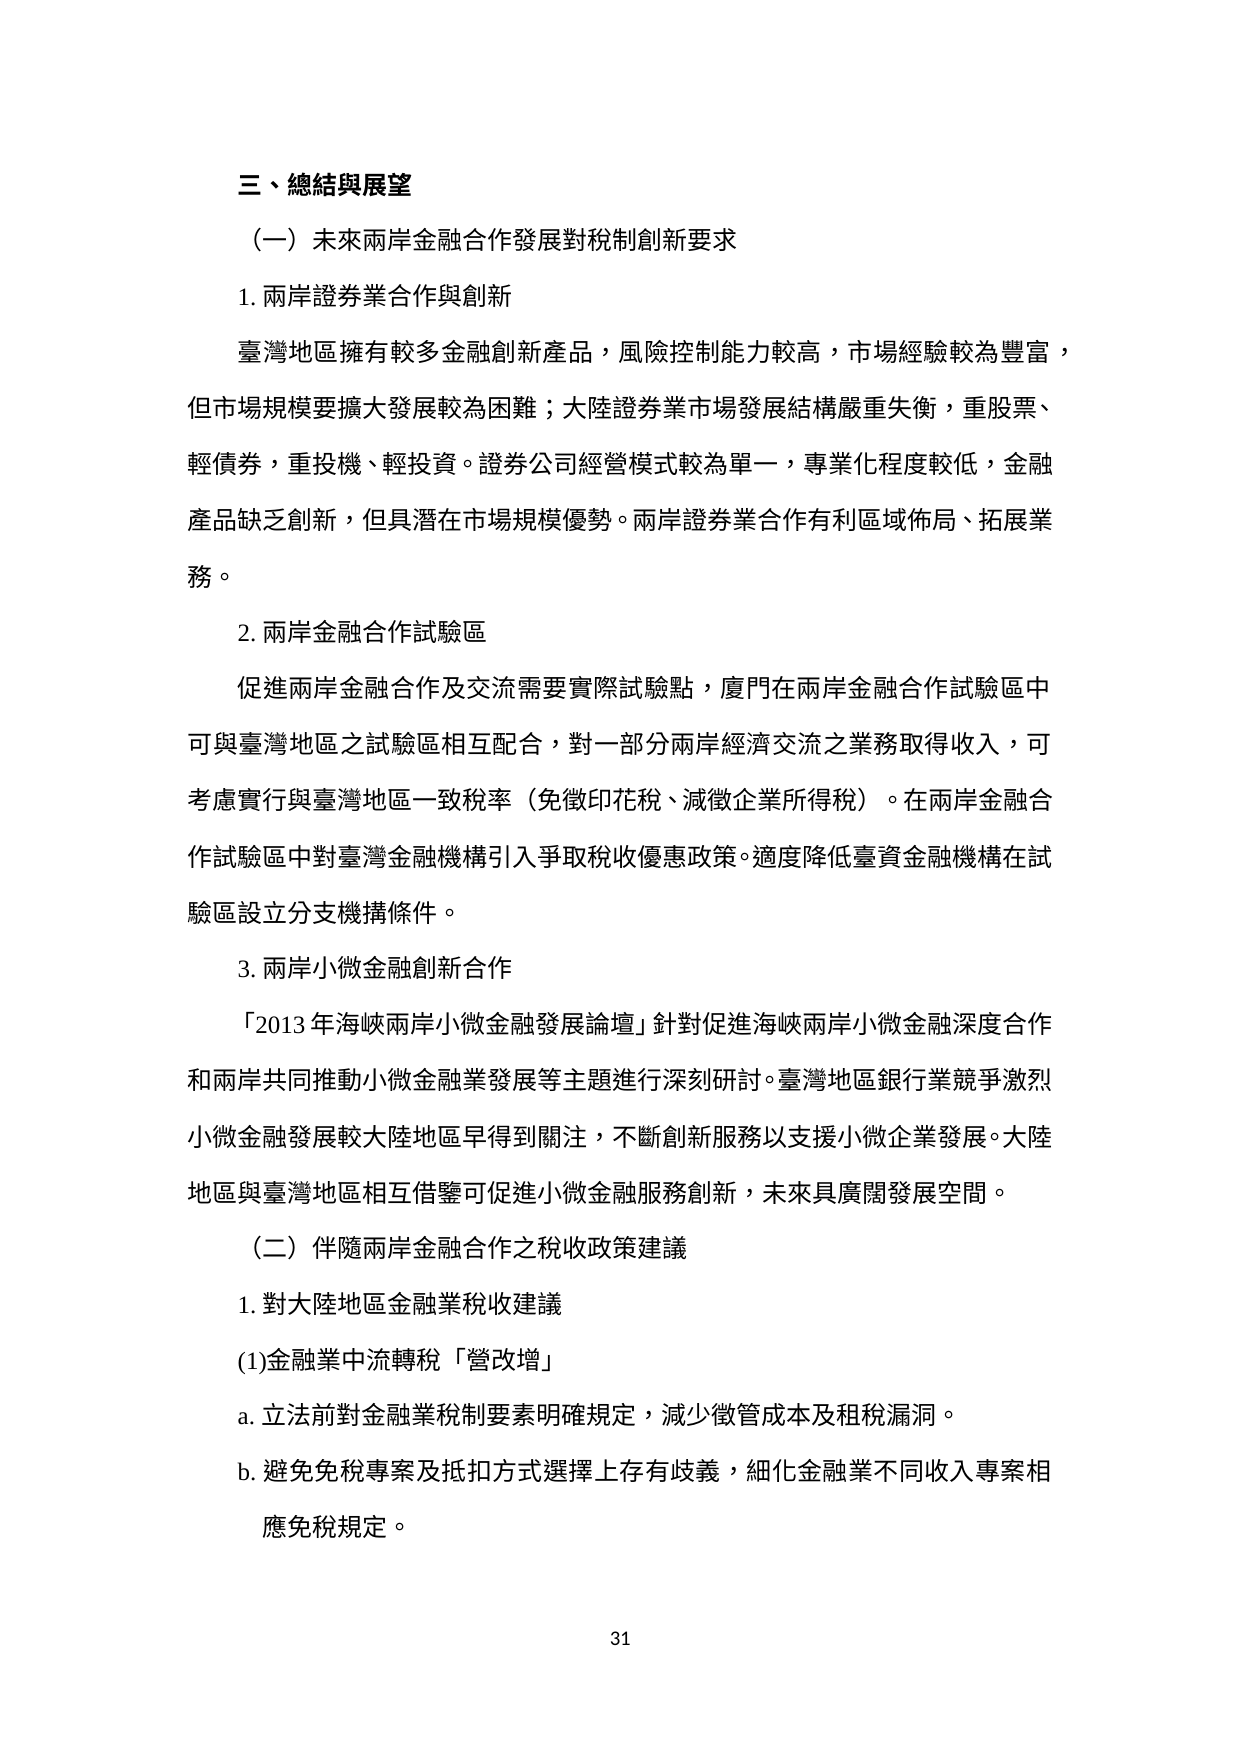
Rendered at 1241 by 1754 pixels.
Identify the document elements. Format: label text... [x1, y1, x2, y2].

text （一）未來兩岸金融合作發展對稅制創新要求 [187, 220, 1053, 258]
text 促進兩岸金融合作及交流需要實際試驗點，廈門在兩岸金融合作試驗區中可與臺灣地區之試驗區相互配合，對一部分兩岸經濟交流之業務取得收入，可考慮實行與臺灣地區一致稅率（免徵印花稅、減徵企業所得稅）。在兩岸金融合作試驗區中對臺灣金融機構引入爭取稅收優惠政策。適度降低臺資金融機構在試驗區設立分支機搆條件。 [187, 668, 1053, 930]
text （二）伴隨兩岸金融合作之稅收政策建議 [187, 1228, 1053, 1266]
text 「2013年海峽兩岸小微金融發展論壇」針對促進海峽兩岸小微金融深度合作和兩岸共同推動小微金融業發展等主題進行深刻研討。臺灣地區銀行業競爭激烈，小微金融發展較大陸地區早得到關注，不斷創新服務以支援小微企業發展。大陸地區與臺灣地區相互借鑒可促進小微金融服務創新，未來具廣闊發展空間。 [187, 1004, 1053, 1210]
text (1)金融業中流轉稅「營改增」 [187, 1339, 1053, 1377]
text 3. 兩岸小微金融創新合作 [187, 948, 1053, 986]
text 1. 對大陸地區金融業稅收建議 [187, 1284, 1053, 1321]
text 2. 兩岸金融合作試驗區 [187, 612, 1053, 649]
text 三、總結與展望 [187, 164, 1053, 202]
text b. 避免免稅專案及抵扣方式選擇上存有歧義，細化金融業不同收入專案相應免稅規定。 [237, 1451, 1053, 1544]
text a. 立法前對金融業稅制要素明確規定，減少徵管成本及租稅漏洞。 [237, 1395, 1053, 1433]
text 1. 兩岸證券業合作與創新 [187, 276, 1053, 313]
text 臺灣地區擁有較多金融創新產品，風險控制能力較高，市場經驗較為豐富，但市場規模要擴大發展較為困難；大陸證券業市場發展結構嚴重失衡，重股票、輕債券，重投機、輕投資。證券公司經營模式較為單一，專業化程度較低，金融產品缺乏創新，但具潛在市場規模優勢。兩岸證券業合作有利區域佈局、拓展業務。 [187, 331, 1053, 594]
